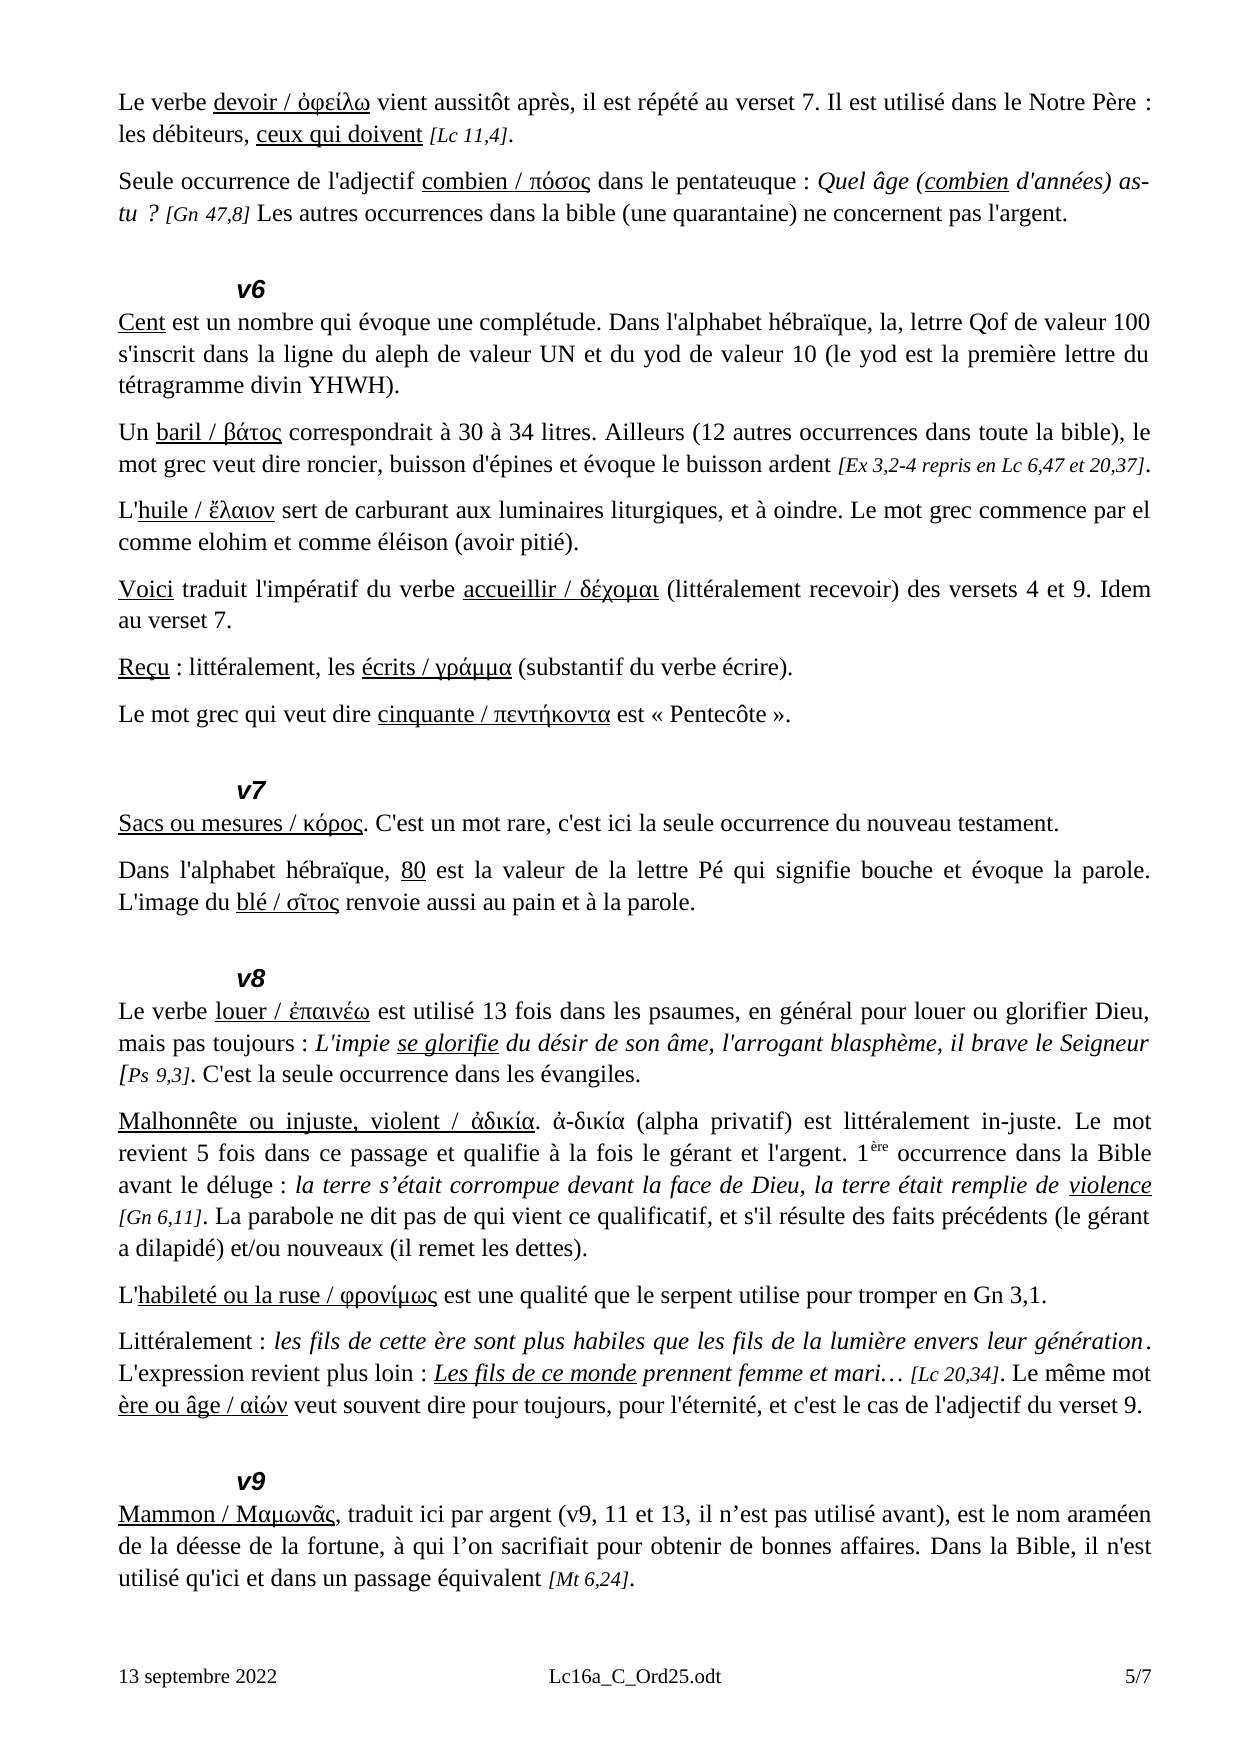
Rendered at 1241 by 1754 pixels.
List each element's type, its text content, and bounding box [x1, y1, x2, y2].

text Cent est un nombre qui évoque une complétude. Dans l'alphabet hébraïque, la, letrre Qof de valeur 100 s'inscrit dans la ligne du aleph de valeur UN et du yod de valeur 10 (le yod est la première lettre du tétragramme divin YHWH). [118, 308, 1152, 399]
text Malhonnête ou injuste, violent / ἀδικία. ἀ-δικία (alpha privatif) est littéralement in-juste. Le mot revient 5 fois dans ce passage et qualifie à la fois le gérant et l'argent. 1ère occurrence dans la Bible avant le déluge : la terre s’était corrompue devant la face de Dieu, la terre était remplie de violence [Gn 6,11]. La parabole ne dit pas de qui vient ce qualificatif, et s'il résulte des faits précédents (le gérant a dilapidé) et/ou nouveaux (il remet les dettes). [118, 1107, 1152, 1262]
text Le mot grec qui veut dire cinquante / πεντήκοντα est « Pentecôte ». [118, 700, 1152, 727]
text Mammon / Μαμωνᾶς, traduit ici par argent (v9, 11 et 13, il n’est pas utilisé avant), est le nom araméen de la déesse de la fortune, à qui l’on sacrifiait pour obtenir de bonnes affaires. Dans la Bible, il n'est utilisé qu'ici et dans un passage équivalent [Mt 6,24]. [118, 1500, 1152, 1592]
text Sacs ou mesures / κόρος. C'est un mot rare, c'est ici la seule occurrence du nouveau testament. [118, 809, 1152, 837]
text L'huile / ἔλαιον sert de carburant aux luminaires liturgiques, et à oindre. Le mot grec commence par el comme elohim et comme éléison (avoir pitié). [118, 497, 1152, 556]
text Littéralement : les fils de cette ère sont plus habiles que les fils de la lumière envers leur génération. L'expression revient plus loin : Les fils de ce monde prennent femme et mari… [Lc 20,34]. Le même mot ère ou âge / αἰών veut souvent dire pour toujours, pour l'éternité, et c'est le cas de l'adjectif du verset 9. [118, 1327, 1152, 1419]
subtitle v7 [236, 776, 1152, 805]
text Dans l'alphabet hébraïque, 80 est la valeur de la lettre Pé qui signifie bouche et évoque la parole. L'image du blé / σῖτος renvoie aussi au pain et à la parole. [118, 856, 1152, 915]
subtitle v8 [236, 964, 1152, 993]
subtitle v9 [236, 1467, 1152, 1496]
text Reçu : littéralement, les écrits / γράμμα (substantif du verbe écrire). [118, 653, 1152, 681]
text Le verbe devoir / ὀφείλω vient aussitôt après, il est répété au verset 7. Il est utilisé dans le Notre Père : les débiteurs, ceux qui doivent [Lc 11,4]. [118, 88, 1152, 148]
text L'habileté ou la ruse / φρονίμως est une qualité que le serpent utilise pour tromper en Gn 3,1. [118, 1281, 1152, 1308]
text Seule occurrence de l'adjectif combien / πόσος dans le pentateuque : Quel âge (combien d'années) as-tu ? [Gn 47,8] Les autres occurrences dans la bible (une quarantaine) ne concernent pas l'argent. [118, 167, 1152, 226]
text Le verbe louer / ἐπαινέω est utilisé 13 fois dans les psaumes, en général pour louer ou glorifier Dieu, mais pas toujours : L'impie se glorifie du désir de son âme, l'arrogant blasphème, il brave le Seigneur [Ps 9,3]. C'est la seule occurrence dans les évangiles. [118, 997, 1152, 1088]
subtitle v6 [236, 275, 1152, 304]
text Voici traduit l'impératif du verbe accueillir / δέχομαι (littéralement recevoir) des versets 4 et 9. Idem au verset 7. [118, 575, 1152, 634]
text Un baril / βάτος correspondrait à 30 à 34 litres. Ailleurs (12 autres occurrences dans toute la bible), le mot grec veut dire roncier, buisson d'épines et évoque le buisson ardent [Ex 3,2-4 repris en Lc 6,47 et 20,37]. [118, 418, 1152, 478]
